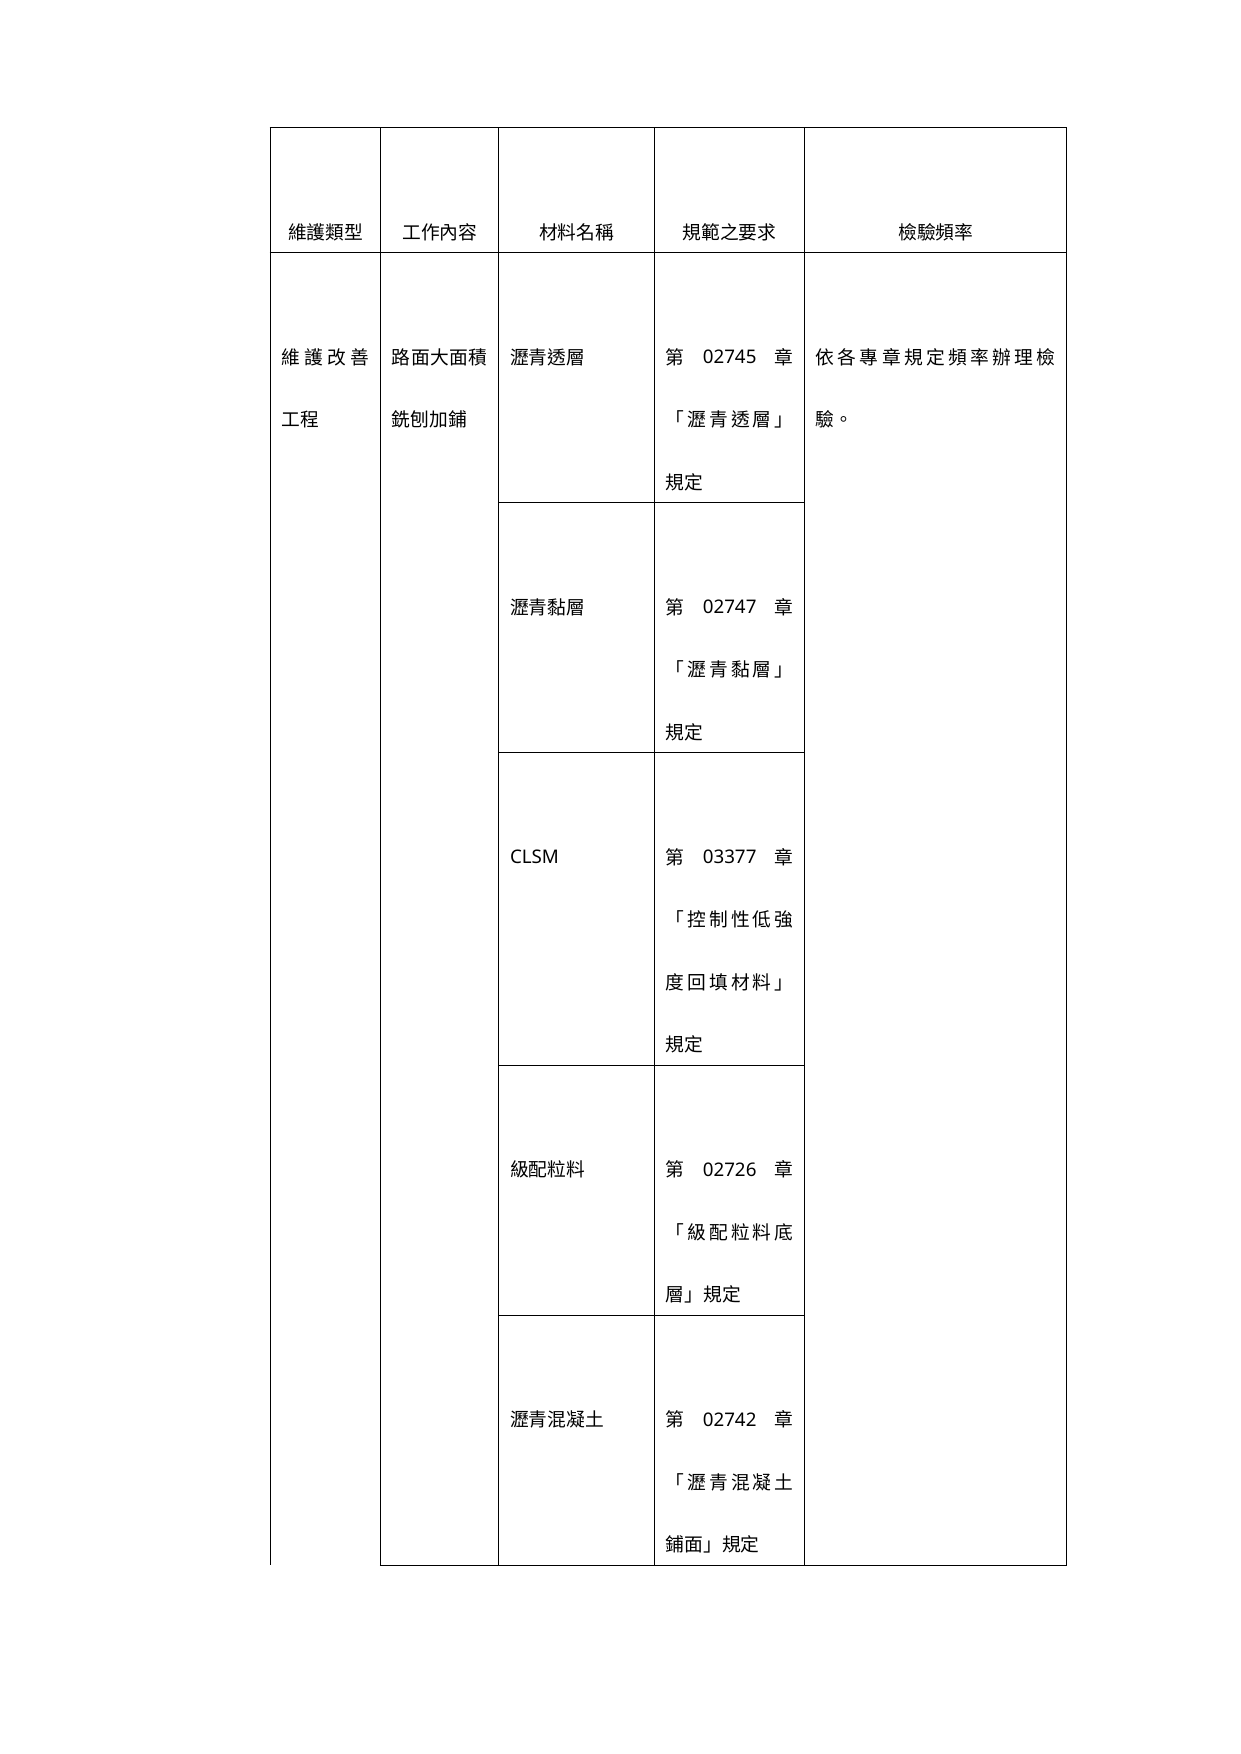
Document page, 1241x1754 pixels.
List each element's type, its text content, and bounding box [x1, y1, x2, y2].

table_cell 第02742章「瀝青混凝土鋪面」規定 [655, 1316, 804, 1564]
table_cell 維護改善工程 [271, 253, 380, 1564]
table_cell 瀝青混凝土 [499, 1316, 654, 1564]
table_cell 第02745章「瀝青透層」規定 [655, 253, 804, 502]
table_cell 級配粒料 [499, 1066, 654, 1314]
table_header 材料名稱 [499, 128, 654, 252]
table_cell 第02747章「瀝青黏層」規定 [655, 503, 804, 752]
table_cell 第02726章「級配粒料底層」規定 [655, 1066, 804, 1314]
table_cell 瀝青透層 [499, 253, 654, 502]
table_cell CLSM [499, 753, 654, 1064]
table_header 維護類型 [271, 128, 380, 252]
table_cell 依各專章規定頻率辦理檢驗。 [805, 253, 1066, 1564]
table_header 規範之要求 [655, 128, 804, 252]
table_header 檢驗頻率 [805, 128, 1066, 252]
table_header 工作內容 [381, 128, 498, 252]
table_cell 瀝青黏層 [499, 503, 654, 752]
table_cell 第03377章「控制性低強度回填材料」規定 [655, 753, 804, 1064]
table_cell 路面大面積銑刨加鋪 [381, 253, 498, 1564]
